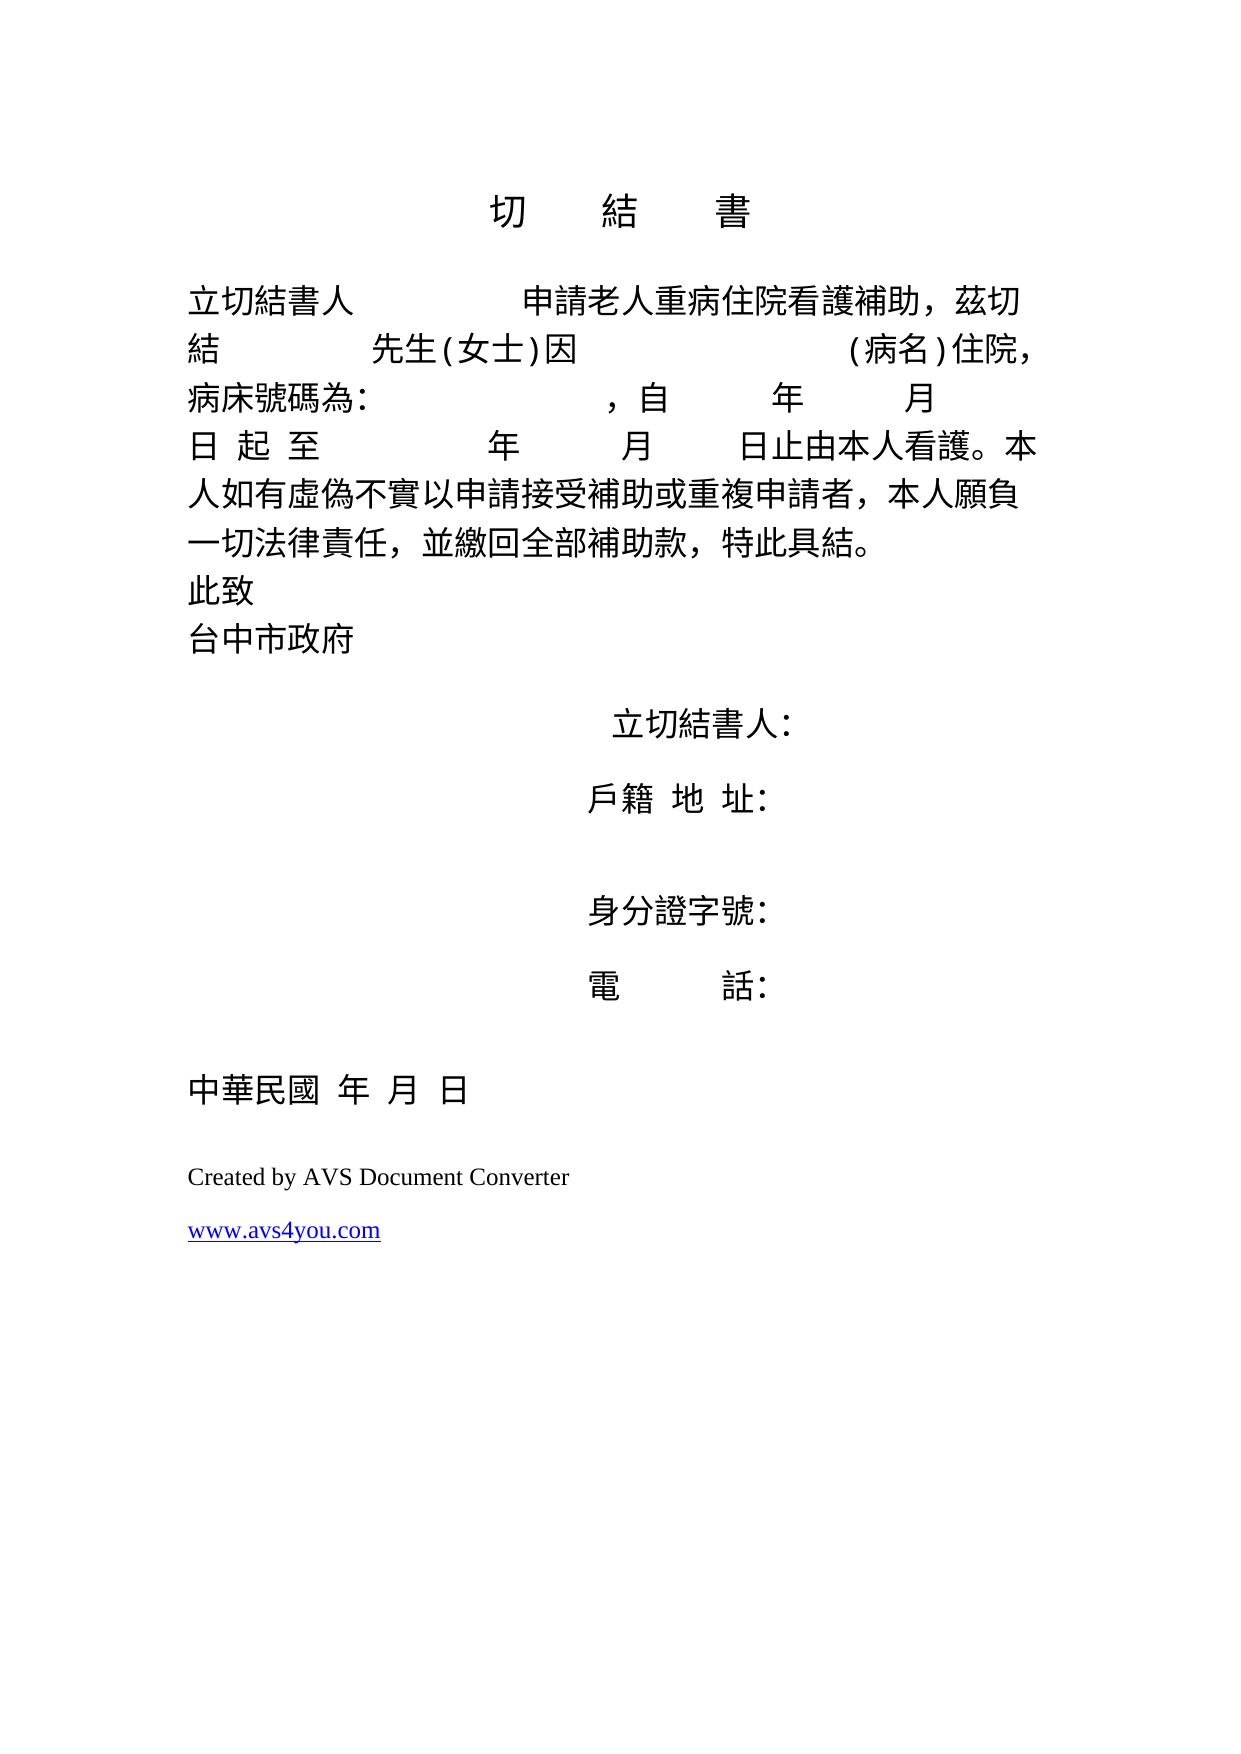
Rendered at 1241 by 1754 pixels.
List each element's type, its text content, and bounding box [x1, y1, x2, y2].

text 中華民國 年 月 日 [187, 1064, 1053, 1112]
text 戶籍 地 址： [587, 744, 936, 819]
text 立切結書人 申請老人重病住院看護補助，茲切結 先生(女士)因 (病名)住院，病床號碼為： ，自 年 月 日 起 至 年 月 日止由本人看護。本人如有虛偽不實以申請接受補助或重複申請者，本人願負一切法律責任，並繳回全部補助款，特此具結。 [187, 275, 1053, 564]
text 此致 [187, 564, 1053, 613]
text www.avs4you.com [187, 1216, 1053, 1244]
text 電 話： [587, 931, 936, 1006]
text Created by AVS Document Converter [187, 1162, 1053, 1191]
text 身分證字號： [587, 856, 936, 931]
text 台中市政府 [187, 613, 936, 661]
text 立切結書人： [187, 706, 936, 744]
text 切 結 書 [187, 192, 1053, 233]
